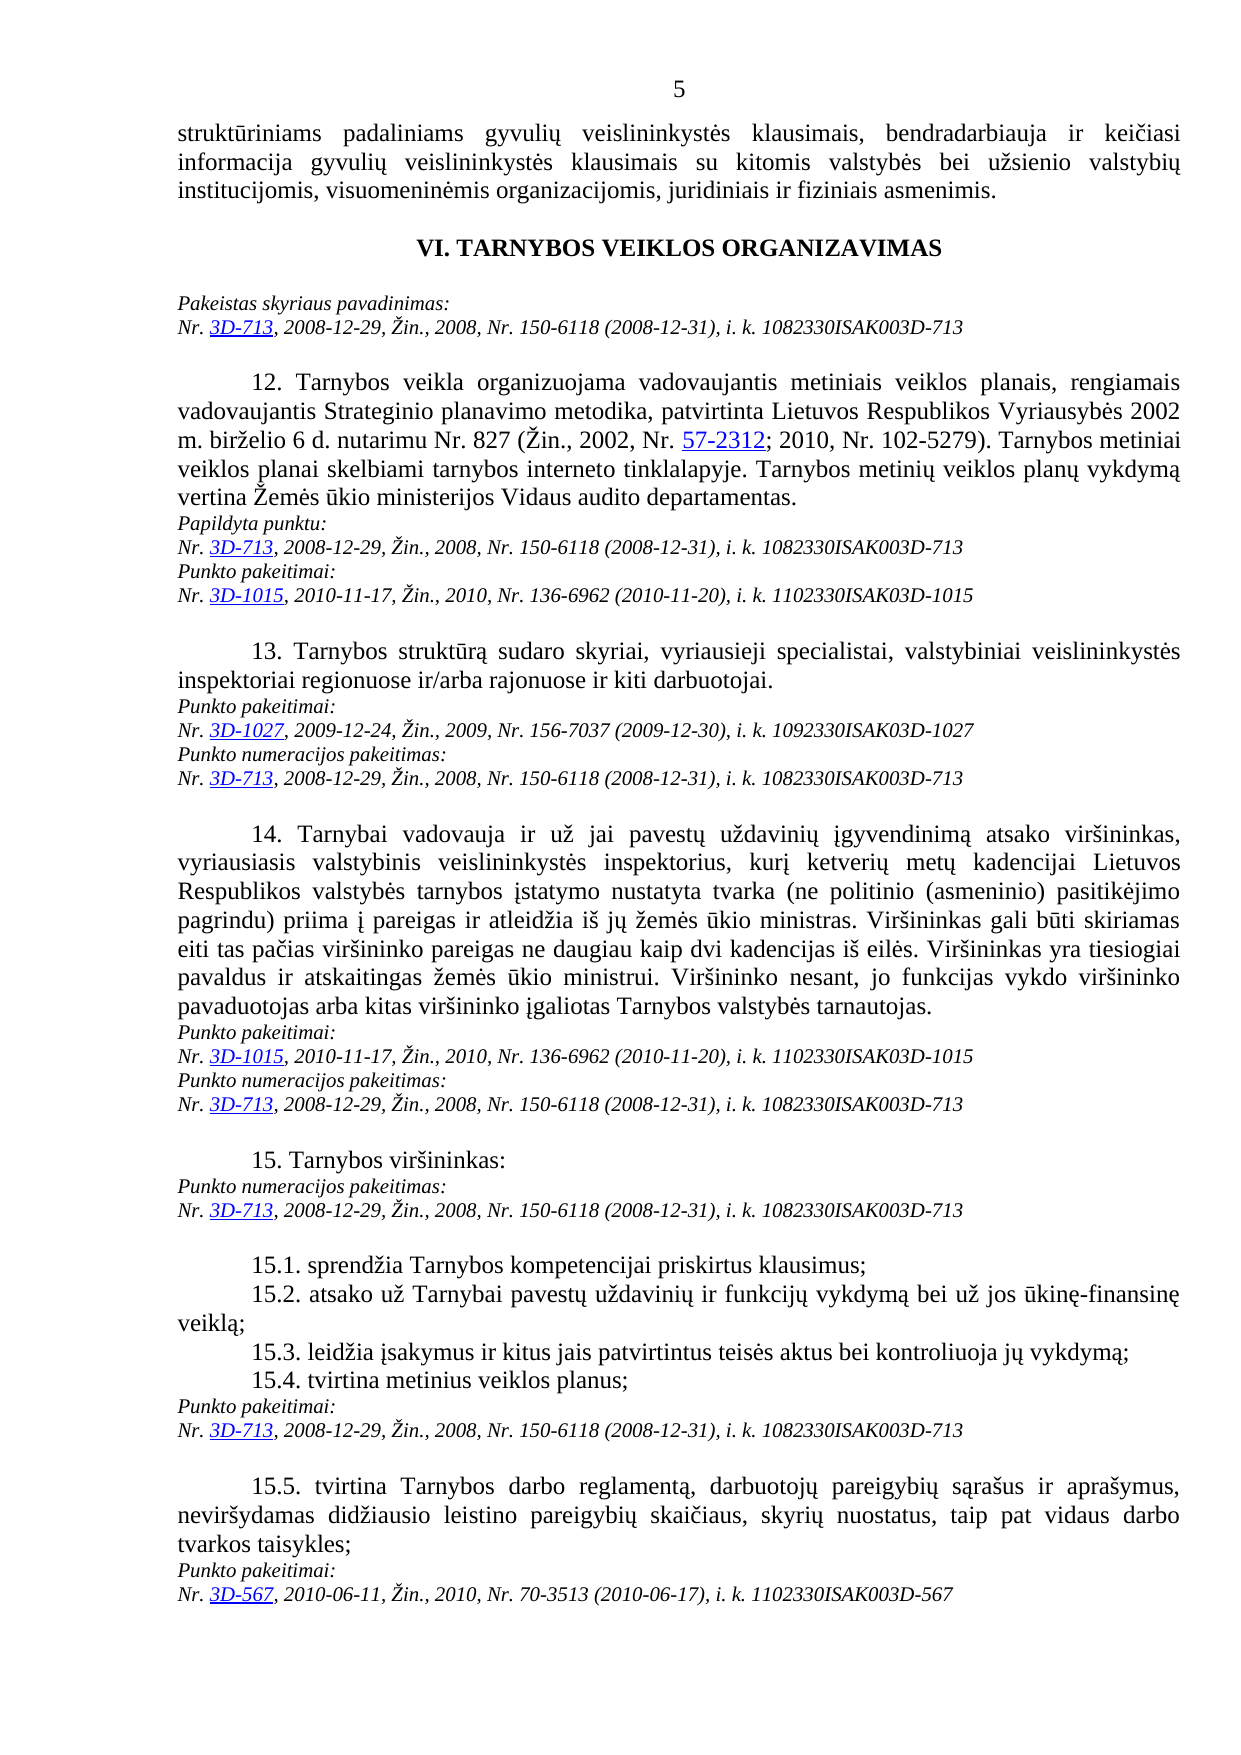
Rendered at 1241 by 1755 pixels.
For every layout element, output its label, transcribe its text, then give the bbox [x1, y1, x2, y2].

text Punkto numeracijos pakeitimas: [177, 1174, 1181, 1198]
text Punkto pakeitimai: [177, 1557, 1181, 1582]
text 15.3. leidžia įsakymus ir kitus jais patvirtintus teisės aktus bei kontroliuoja jų vykdymą; [177, 1337, 1181, 1366]
text 15.2. atsako už Tarnybai pavestų uždavinių ir funkcijų vykdymą bei už jos ūkinę-finansinę veiklą; [177, 1279, 1181, 1337]
text 15. Tarnybos viršininkas: [177, 1145, 1181, 1174]
text 15.4. tvirtina metinius veiklos planus; [177, 1366, 1181, 1394]
text 15.5. tvirtina Tarnybos darbo reglamentą, darbuotojų pareigybių sąrašus ir aprašymus, neviršydamas didžiausio leistino pareigybių skaičiaus, skyrių nuostatus, taip pat vidaus darbo tvarkos taisykles; [177, 1471, 1181, 1557]
text Nr. 3D-713, 2008-12-29, Žin., 2008, Nr. 150-6118 (2008-12-31), i. k. 1082330ISAK003D-713 [177, 1198, 1181, 1222]
text Nr. 3D-713, 2008-12-29, Žin., 2008, Nr. 150-6118 (2008-12-31), i. k. 1082330ISAK003D-713 [177, 1418, 1181, 1442]
text Nr. 3D-1015, 2010-11-17, Žin., 2010, Nr. 136-6962 (2010-11-20), i. k. 1102330ISAK03D-1015 [177, 1044, 1181, 1068]
text Pakeistas skyriaus pavadinimas: [177, 291, 1181, 315]
text Nr. 3D-567, 2010-06-11, Žin., 2010, Nr. 70-3513 (2010-06-17), i. k. 1102330ISAK003D-567 [177, 1582, 1181, 1606]
text Punkto numeracijos pakeitimas: [177, 742, 1181, 766]
text Punkto pakeitimai: [177, 694, 1181, 718]
text 14. Tarnybai vadovauja ir už jai pavestų uždavinių įgyvendinimą atsako viršininkas, vyriausiasis valstybinis veislininkystės inspektorius, kurį ketverių metų kadencijai Lietuvos Respublikos valstybės tarnybos įstatymo nustatyta tvarka (ne politinio (asmeninio) pasitikėjimo pagrindu) priima į pareigas ir atleidžia iš jų žemės ūkio ministras. Viršininkas gali būti skiriamas eiti tas pačias viršininko pareigas ne daugiau kaip dvi kadencijas iš eilės. Viršininkas yra tiesiogiai pavaldus ir atskaitingas žemės ūkio ministrui. Viršininko nesant, jo funkcijas vykdo viršininko pavaduotojas arba kitas viršininko įgaliotas Tarnybos valstybės tarnautojas. [177, 819, 1181, 1020]
text Papildyta punktu: [177, 511, 1181, 535]
text 15.1. sprendžia Tarnybos kompetencijai priskirtus klausimus; [177, 1251, 1181, 1279]
text Punkto numeracijos pakeitimas: [177, 1068, 1181, 1092]
text Nr. 3D-1015, 2010-11-17, Žin., 2010, Nr. 136-6962 (2010-11-20), i. k. 1102330ISAK03D-1015 [177, 583, 1181, 607]
text Punkto pakeitimai: [177, 559, 1181, 583]
text Nr. 3D-713, 2008-12-29, Žin., 2008, Nr. 150-6118 (2008-12-31), i. k. 1082330ISAK003D-713 [177, 535, 1181, 559]
text Punkto pakeitimai: [177, 1020, 1181, 1044]
text struktūriniams padaliniams gyvulių veislininkystės klausimais, bendradarbiauja ir keičiasi informacija gyvulių veislininkystės klausimais su kitomis valstybės bei užsienio valstybių institucijomis, visuomeninėmis organizacijomis, juridiniais ir fiziniais asmenimis. [177, 118, 1181, 204]
text Nr. 3D-713, 2008-12-29, Žin., 2008, Nr. 150-6118 (2008-12-31), i. k. 1082330ISAK003D-713 [177, 766, 1181, 790]
text Nr. 3D-1027, 2009-12-24, Žin., 2009, Nr. 156-7037 (2009-12-30), i. k. 1092330ISAK03D-1027 [177, 718, 1181, 742]
text 12. Tarnybos veikla organizuojama vadovaujantis metiniais veiklos planais, rengiamais vadovaujantis Strateginio planavimo metodika, patvirtinta Lietuvos Respublikos Vyriausybės 2002 m. birželio 6 d. nutarimu Nr. 827 (Žin., 2002, Nr. 57-2312; 2010, Nr. 102-5279). Tarnybos metiniai veiklos planai skelbiami tarnybos interneto tinklalapyje. Tarnybos metinių veiklos planų vykdymą vertina Žemės ūkio ministerijos Vidaus audito departamentas. [177, 367, 1181, 511]
text VI. TARNYBOS VEIKLOS ORGANIZAVIMAS [177, 233, 1181, 262]
text Nr. 3D-713, 2008-12-29, Žin., 2008, Nr. 150-6118 (2008-12-31), i. k. 1082330ISAK003D-713 [177, 315, 1181, 339]
text 13. Tarnybos struktūrą sudaro skyriai, vyriausieji specialistai, valstybiniai veislininkystės inspektoriai regionuose ir/arba rajonuose ir kiti darbuotojai. [177, 636, 1181, 694]
text Nr. 3D-713, 2008-12-29, Žin., 2008, Nr. 150-6118 (2008-12-31), i. k. 1082330ISAK003D-713 [177, 1092, 1181, 1116]
text Punkto pakeitimai: [177, 1394, 1181, 1418]
